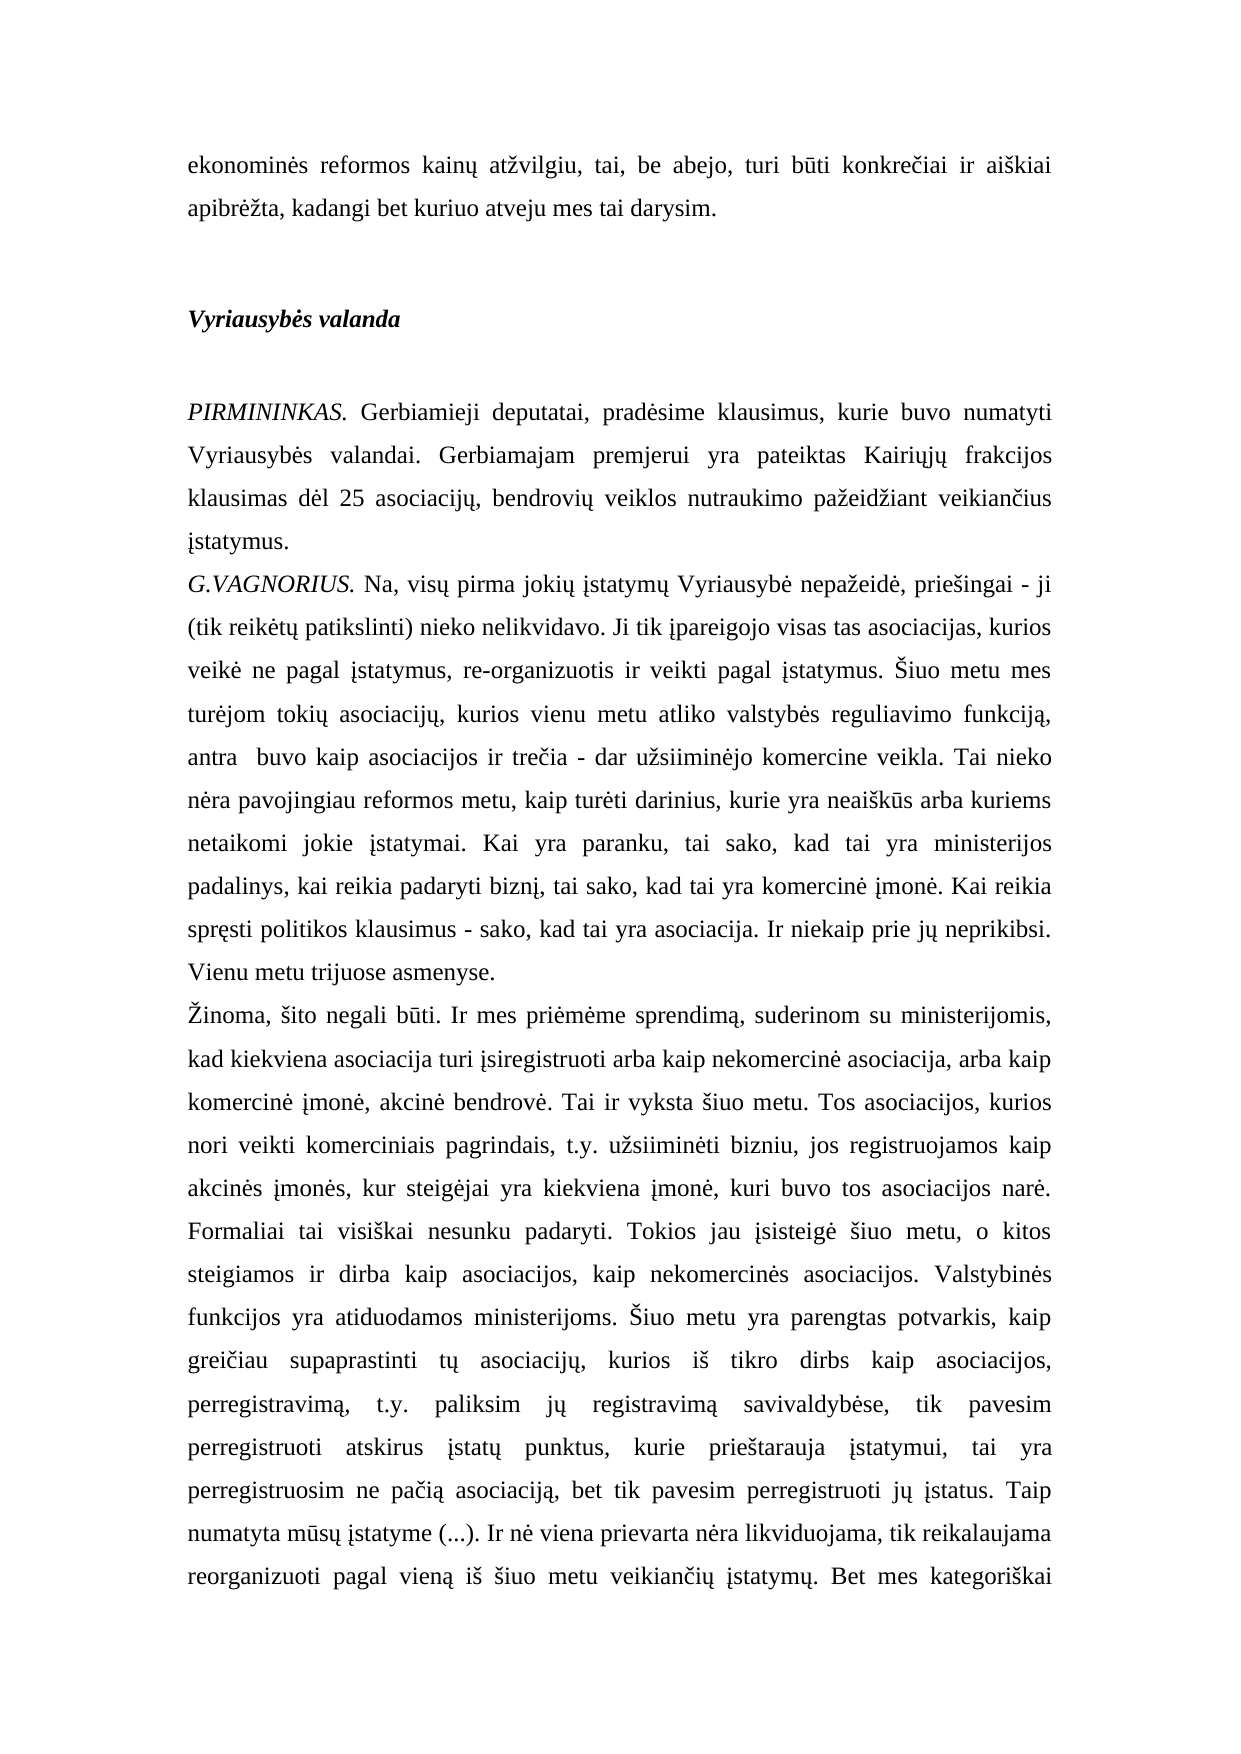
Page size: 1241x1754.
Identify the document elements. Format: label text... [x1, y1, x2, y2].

text PIRMININKAS. Gerbiamieji deputatai, pradėsime klausimus, kurie buvo numatyti Vyriausybės valandai. Gerbiamajam premjerui yra pateiktas Kairiųjų frakcijos klausimas dėl 25 asociacijų, bendrovių veiklos nutraukimo pažeidžiant veikiančius įstatymus. [187, 397, 1053, 555]
text G.VAGNORIUS. Na, visų pirma jokių įstatymų Vyriausybė nepažeidė, priešingai - ji (tik reikėtų patikslinti) nieko nelikvidavo. Ji tik įpareigojo visas tas asociacijas, kurios veikė ne pagal įstatymus, re-organizuotis ir veikti pagal įstatymus. Šiuo metu mes turėjom tokių asociacijų, kurios vienu metu atliko valstybės reguliavimo funkciją, antra buvo kaip asociacijos ir trečia - dar užsiiminėjo komercine veikla. Tai nieko nėra pavojingiau reformos metu, kaip turėti darinius, kurie yra neaiškūs arba kuriems netaikomi jokie įstatymai. Kai yra paranku, tai sako, kad tai yra ministerijos padalinys, kai reikia padaryti biznį, tai sako, kad tai yra komercinė įmonė. Kai reikia spręsti politikos klausimus - sako, kad tai yra asociacija. Ir niekaip prie jų neprikibsi. Vienu metu trijuose asmenyse. [187, 569, 1053, 986]
text ekonominės reformos kainų atžvilgiu, tai, be abejo, turi būti konkrečiai ir aiškiai apibrėžta, kadangi bet kuriuo atveju mes tai darysim. [187, 150, 1053, 222]
subtitle Vyriausybės valanda [187, 304, 1053, 333]
text Žinoma, šito negali būti. Ir mes priėmėme sprendimą, suderinom su ministerijomis, kad kiekviena asociacija turi įsiregistruoti arba kaip nekomercinė asociacija, arba kaip komercinė įmonė, akcinė bendrovė. Tai ir vyksta šiuo metu. Tos asociacijos, kurios nori veikti komerciniais pagrindais, t.y. užsiiminėti bizniu, jos registruojamos kaip akcinės įmonės, kur steigėjai yra kiekviena įmonė, kuri buvo tos asociacijos narė. Formaliai tai visiškai nesunku padaryti. Tokios jau įsisteigė šiuo metu, o kitos steigiamos ir dirba kaip asociacijos, kaip nekomercinės asociacijos. Valstybinės funkcijos yra atiduodamos ministerijoms. Šiuo metu yra parengtas potvarkis, kaip greičiau supaprastinti tų asociacijų, kurios iš tikro dirbs kaip asociacijos, perregistravimą, t.y. paliksim jų registravimą savivaldybėse, tik pavesim perregistruoti atskirus įstatų punktus, kurie prieštarauja įstatymui, tai yra perregistruosim ne pačią asociaciją, bet tik pavesim perregistruoti jų įstatus. Taip numatyta mūsų įstatyme (...). Ir nė viena prievarta nėra likviduojama, tik reikalaujama reorganizuoti pagal vieną iš šiuo metu veikiančių įstatymų. Bet mes kategoriškai [187, 1001, 1053, 1590]
